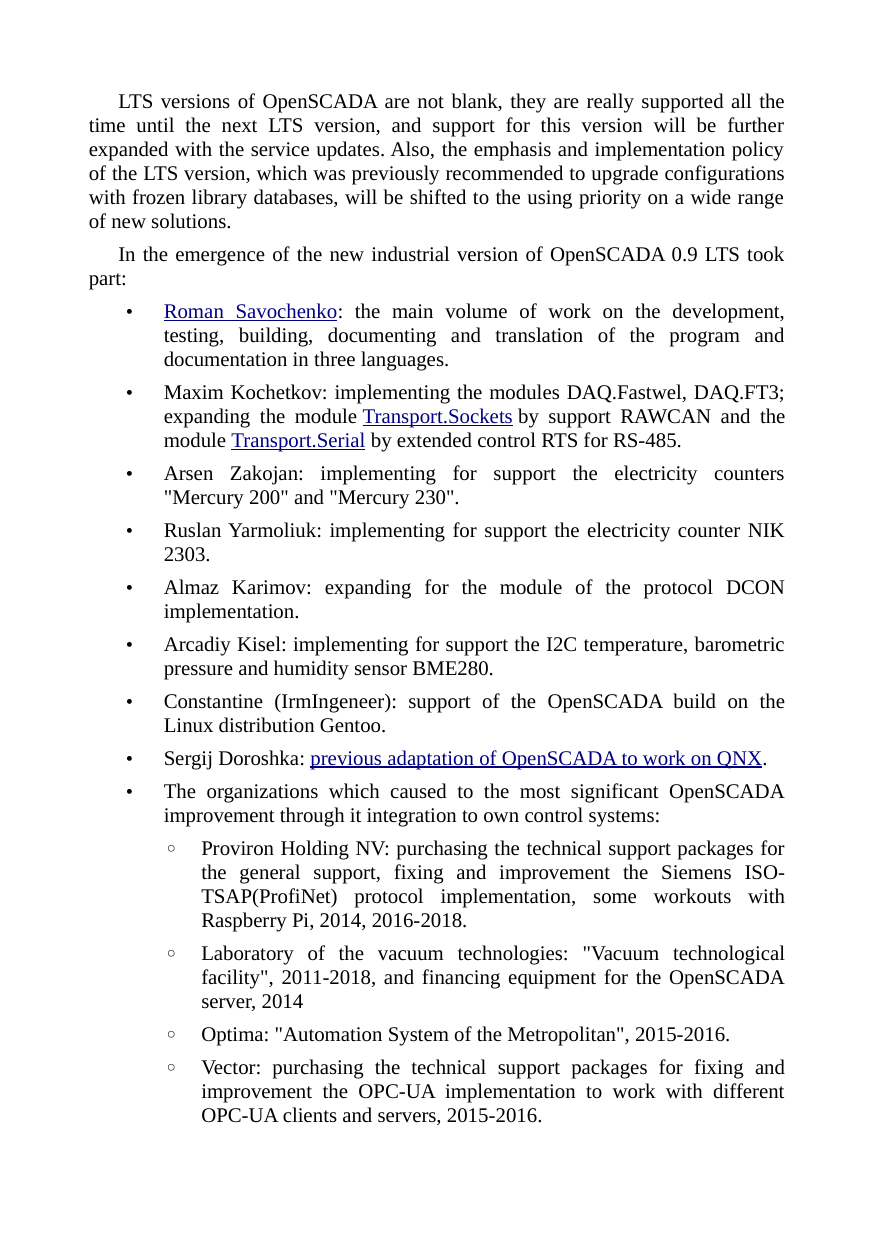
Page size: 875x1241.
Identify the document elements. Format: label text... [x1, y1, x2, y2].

list Ruslan Yarmoliuk: implementing for support the electricity counter NIK 2303. [126, 518, 786, 566]
text LTS versions of OpenSCADA are not blank, they are really supported all the time until the next LTS version, and support for this version will be further expanded with the service updates. Also, the emphasis and implementation policy of the LTS version, which was previously recommended to upgrade configurations with frozen library databases, will be shifted to the using priority on a wide range of new solutions. [88, 88, 786, 233]
list The organizations which caused to the most significant OpenSCADA improvement through it integration to own control systems: [126, 779, 786, 827]
list Optima: "Automation System of the Metropolitan", 2015-2016. [163, 1022, 786, 1046]
list Vector: purchasing the technical support packages for fixing and improvement the OPC-UA implementation to work with different OPC-UA clients and servers, 2015-2016. [163, 1055, 786, 1127]
list Arsen Zakojan: implementing for support the electricity counters "Mercury 200" and "Mercury 230". [126, 461, 786, 509]
list Laboratory of the vacuum technologies: "Vacuum technological facility", 2011-2018, and financing equipment for the OpenSCADA server, 2014 [163, 941, 786, 1013]
list Almaz Karimov: expanding for the module of the protocol DCON implementation. [126, 575, 786, 623]
list Roman Savochenko: the main volume of work on the development, testing, building, documenting and translation of the program and documentation in three languages. [126, 299, 786, 371]
list Proviron Holding NV: purchasing the technical support packages for the general support, fixing and improvement the Siemens ISO-TSAP(ProfiNet) protocol implementation, some workouts with Raspberry Pi, 2014, 2016-2018. [163, 836, 786, 932]
text In the emergence of the new industrial version of OpenSCADA 0.9 LTS took part: [88, 242, 786, 290]
list Constantine (IrmIngeneer): support of the OpenSCADA build on the Linux distribution Gentoo. [126, 689, 786, 737]
list Maxim Kochetkov: implementing the modules DAQ.Fastwel, DAQ.FT3; expanding the module Transport.Sockets by support RAWCAN and the module Transport.Serial by extended control RTS for RS-485. [126, 380, 786, 452]
list Sergij Doroshka: previous adaptation of OpenSCADA to work on QNX. [126, 746, 786, 770]
list Arcadiy Kisel: implementing for support the I2C temperature, barometric pressure and humidity sensor BME280. [126, 632, 786, 680]
